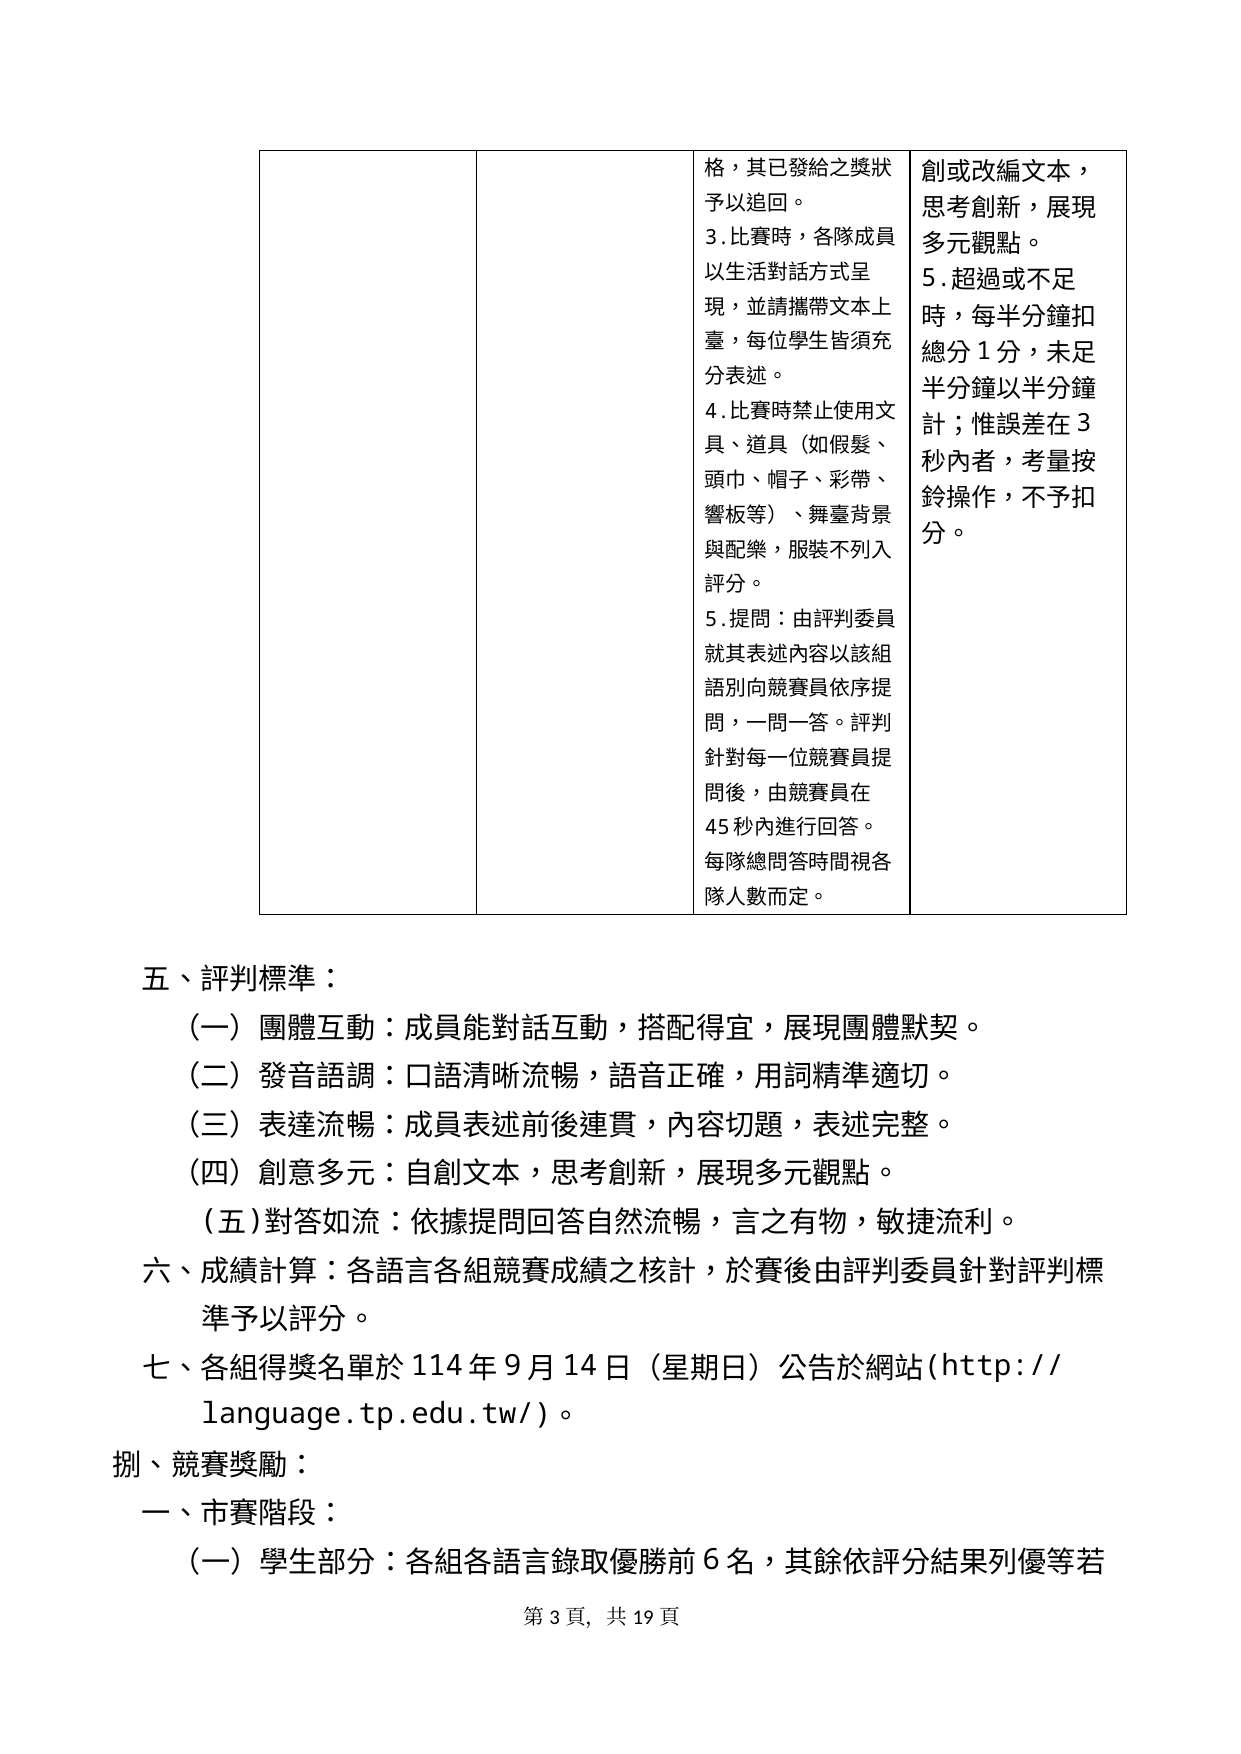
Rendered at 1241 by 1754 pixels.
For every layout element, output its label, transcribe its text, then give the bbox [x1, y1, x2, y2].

text （一）學生部分：各組各語言錄取優勝前6名，其餘依評分結果列優等若 [172, 1539, 1128, 1581]
table_cell 格，其已發給之獎狀予以追回。 3.比賽時，各隊成員以生活對話方式呈現，並請攜帶文本上臺，每位學生皆須充分表述。 4.比賽時禁止使用文具、道具（如假髮、頭巾、帽子、彩帶、響板等）、舞臺背景與配樂，服裝不列入評分。 5.提問：由評判委員就其表述內容以該組語別向競賽員依序提問，一問一答。評判針對每一位競賽員提問後，由競賽員在45秒內進行回答。每隊總問答時間視各隊人數而定。 [694, 151, 909, 914]
text 五、評判標準： [112, 956, 1128, 998]
text 六、成績計算：各語言各組競賽成績之核計，於賽後由評判委員針對評判標準予以評分。 [142, 1247, 1128, 1338]
text （四）創意多元：自創文本，思考創新，展現多元觀點。 [112, 1150, 1128, 1192]
text （二）發音語調：口語清晰流暢，語音正確，用詞精準適切。 [112, 1053, 1128, 1095]
text 七、各組得獎名單於114年9月14日（星期日）公告於網站(http://language.tp.edu.tw/)。 [142, 1344, 1128, 1435]
text （一）團體互動：成員能對話互動，搭配得宜，展現團體默契。 [112, 1004, 1128, 1046]
table_cell 創或改編文本，思考創新，展現多元觀點。 5.超過或不足時，每半分鐘扣總分1分，未足半分鐘以半分鐘計；惟誤差在3秒內者，考量按鈴操作，不予扣分。 [911, 151, 1126, 914]
table_cell [260, 151, 476, 914]
text 一、市賽階段： [112, 1490, 1128, 1532]
table_cell [477, 151, 693, 914]
text (五)對答如流：依據提問回答自然流暢，言之有物，敏捷流利。 [112, 1198, 1128, 1241]
text 捌、競賽獎勵： [112, 1442, 1128, 1484]
text （三）表達流暢：成員表述前後連貫，內容切題，表述完整。 [112, 1101, 1128, 1143]
